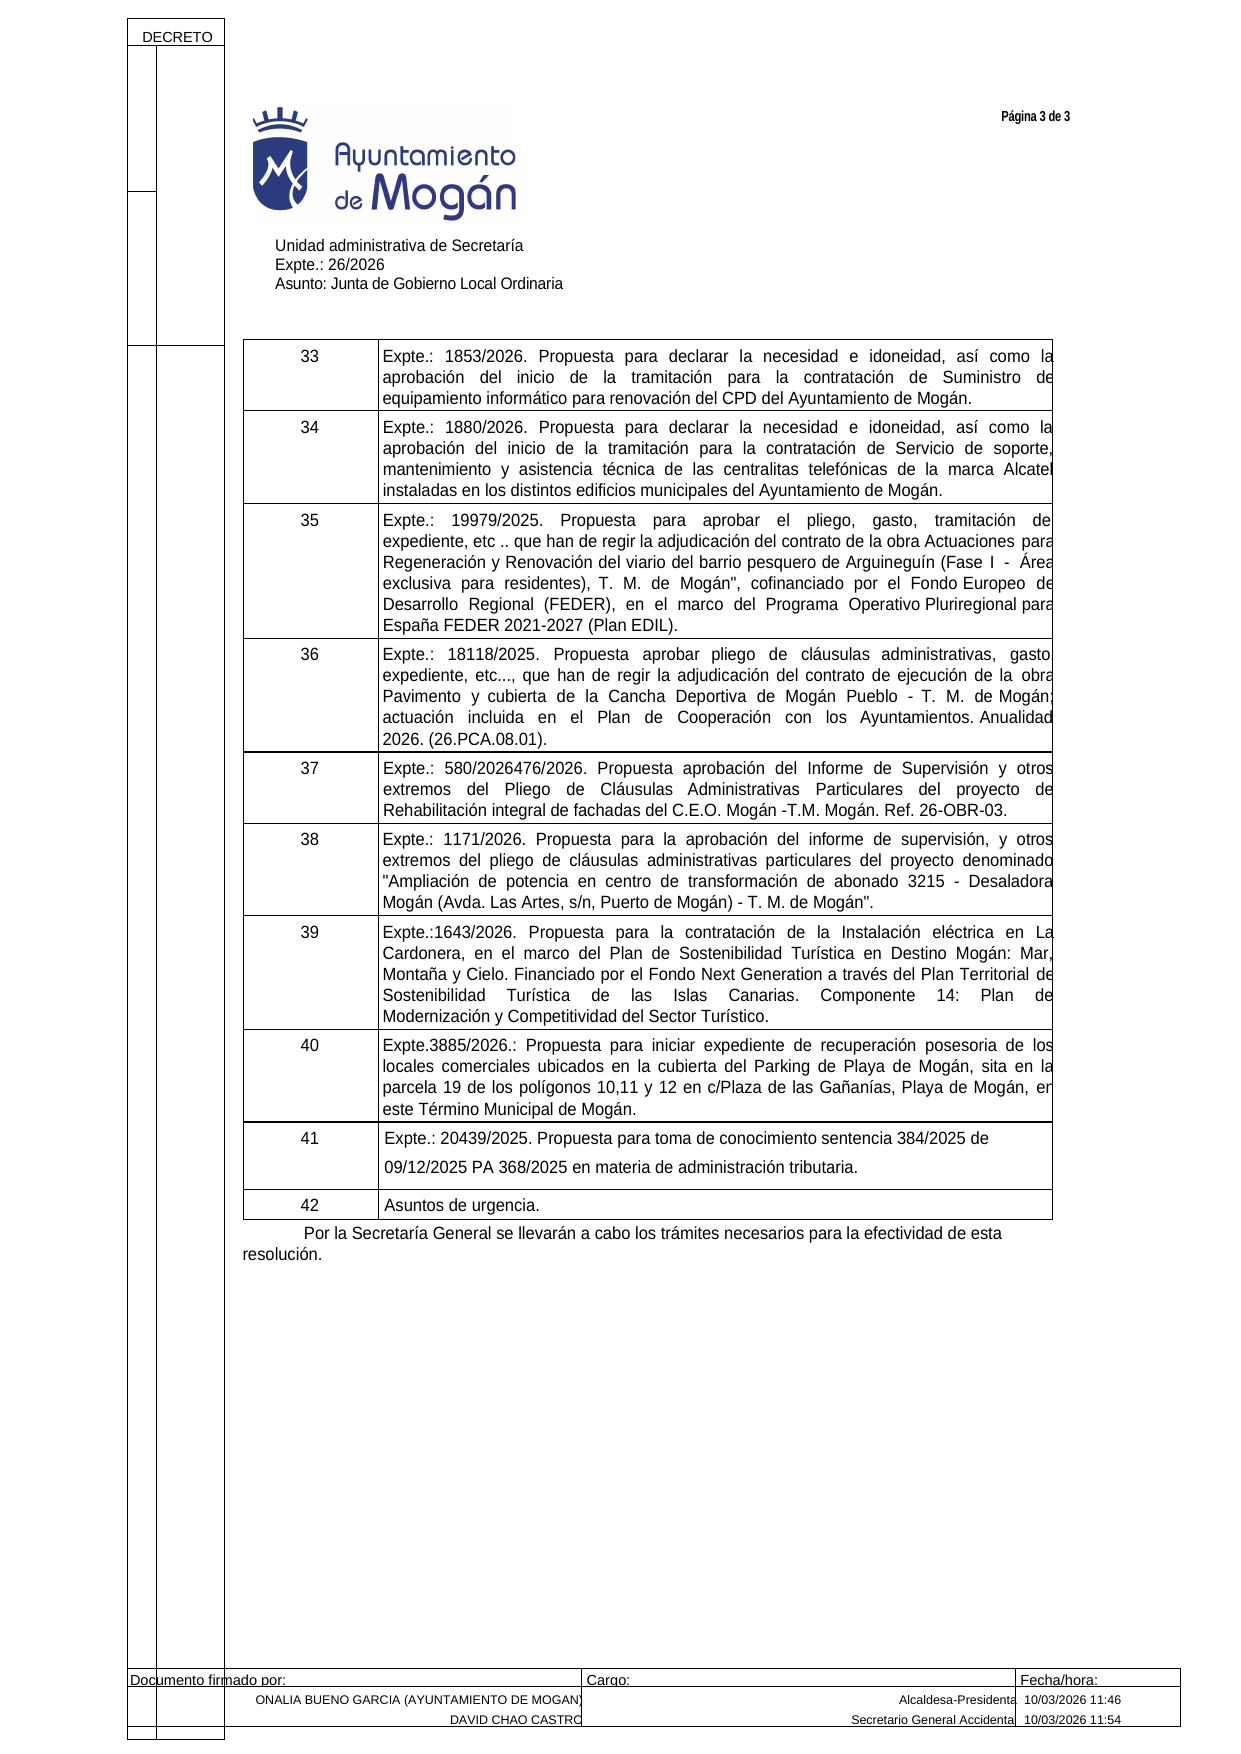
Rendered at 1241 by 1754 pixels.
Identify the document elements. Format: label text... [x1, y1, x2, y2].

table_cell [128, 346, 156, 1668]
table_cell 40 [244, 1030, 378, 1121]
table_cell [157, 1727, 224, 1738]
text Página 3 de 3 [1001, 108, 1188, 124]
table_cell Expte.:1643/2026. Propuesta para la contratación de la Instalación eléctrica en La Cardonera, en el marco del Plan de Sostenibilidad Turística en Destino Mogán: Mar, Montaña y Cielo. Financiado por el Fondo Next Generation a través del Plan Territorial de Sostenibilidad Turística de las Islas Canarias. Componente 14: Plan de Modernización y Competitividad del Sector Turístico. [379, 916, 1052, 1029]
table_header 33 [244, 340, 378, 410]
table_header DECRETO [128, 19, 224, 45]
table_header Fecha/hora: [1016, 1669, 1180, 1686]
text Por la Secretaría General se llevarán a cabo los trámites necesarios para la efectividad de esta resolución. [242, 1222, 1063, 1264]
table_cell Expte.: 19979/2025. Propuesta para aprobar el pliego, gasto, tramitación del expediente, etc .. que han de regir la adjudicación del contrato de la obra Actuaciones para Regeneración y Renovación del viario del barrio pesquero de Arguineguín (Fase I - Área exclusiva para residentes), T. M. de Mogán", cofinanciado por el Fondo Europeo de Desarrollo Regional (FEDER), en el marco del Programa Operativo Pluriregional para España FEDER 2021-2027 (Plan EDIL). [379, 504, 1052, 638]
table_cell [157, 46, 224, 345]
table_cell [128, 46, 156, 191]
table_cell Expte.: 580/2026476/2026. Propuesta aprobación del Informe de Supervisión y otros extremos del Pliego de Cláusulas Administrativas Particulares del proyecto de Rehabilitación integral de fachadas del C.E.O. Mogán -T.M. Mogán. Ref. 26-OBR-03. [379, 753, 1052, 823]
table_cell Expte.: 20439/2025. Propuesta para toma de conocimiento sentencia 384/2025 de 09/12/2025 PA 368/2025 en materia de administración tributaria. [379, 1123, 1052, 1189]
table_cell 37 [244, 753, 378, 823]
table_cell Asuntos de urgencia. [379, 1190, 1052, 1219]
table_cell 35 [244, 504, 378, 638]
table_cell 41 [244, 1123, 378, 1189]
table_cell [128, 1727, 156, 1738]
table_cell 10/03/2026 11:46 10/03/2026 11:54 [1016, 1687, 1180, 1726]
table_cell Expte.: 18118/2025. Propuesta aprobar pliego de cláusulas administrativas, gasto, expediente, etc..., que han de regir la adjudicación del contrato de ejecución de la obra Pavimento y cubierta de la Cancha Deportiva de Mogán Pueblo - T. M. de Mogán; actuación incluida en el Plan de Cooperación con los Ayuntamientos. Anualidad 2026. (26.PCA.08.01). [379, 639, 1052, 751]
table_cell [157, 346, 224, 1668]
text Unidad administrativa de Secretaría Expte.: 26/2026 [275, 236, 687, 274]
table_cell 34 [244, 411, 378, 503]
text Asunto: Junta de Gobierno Local Ordinaria [275, 274, 1188, 293]
table_cell ONALIA BUENO GARCIA (AYUNTAMIENTO DE MOGAN) DAVID CHAO CASTRO [128, 1687, 581, 1726]
table_cell Expte.: 1171/2026. Propuesta para la aprobación del informe de supervisión, y otros extremos del pliego de cláusulas administrativas particulares del proyecto denominado "Ampliación de potencia en centro de transformación de abonado 3215 - Desaladora Mogán (Avda. Las Artes, s/n, Puerto de Mogán) - T. M. de Mogán". [379, 824, 1052, 915]
table_cell 39 [244, 916, 378, 1029]
table_header Expte.: 1853/2026. Propuesta para declarar la necesidad e idoneidad, así como la aprobación del inicio de la tramitación para la contratación de Suministro de equipamiento informático para renovación del CPD del Ayuntamiento de Mogán. [379, 340, 1052, 410]
table_header Documento firmado por: [128, 1669, 581, 1686]
table_cell Expte.: 1880/2026. Propuesta para declarar la necesidad e idoneidad, así como la aprobación del inicio de la tramitación para la contratación de Servicio de soporte, mantenimiento y asistencia técnica de las centralitas telefónicas de la marca Alcatel instaladas en los distintos edificios municipales del Ayuntamiento de Mogán. [379, 411, 1052, 503]
table_cell 42 [244, 1190, 378, 1219]
table_cell 38 [244, 824, 378, 915]
table_cell Expte.3885/2026.: Propuesta para iniciar expediente de recuperación posesoria de los locales comerciales ubicados en la cubierta del Parking de Playa de Mogán, sita en la parcela 19 de los polígonos 10,11 y 12 en c/Plaza de las Gañanías, Playa de Mogán, en este Término Municipal de Mogán. [379, 1030, 1052, 1121]
picture [252, 107, 516, 226]
table_cell [128, 192, 156, 345]
table_cell 36 [244, 639, 378, 751]
table_cell Alcaldesa-Presidenta Secretario General Accidental [582, 1687, 1015, 1726]
table_header Cargo: [582, 1669, 1015, 1686]
